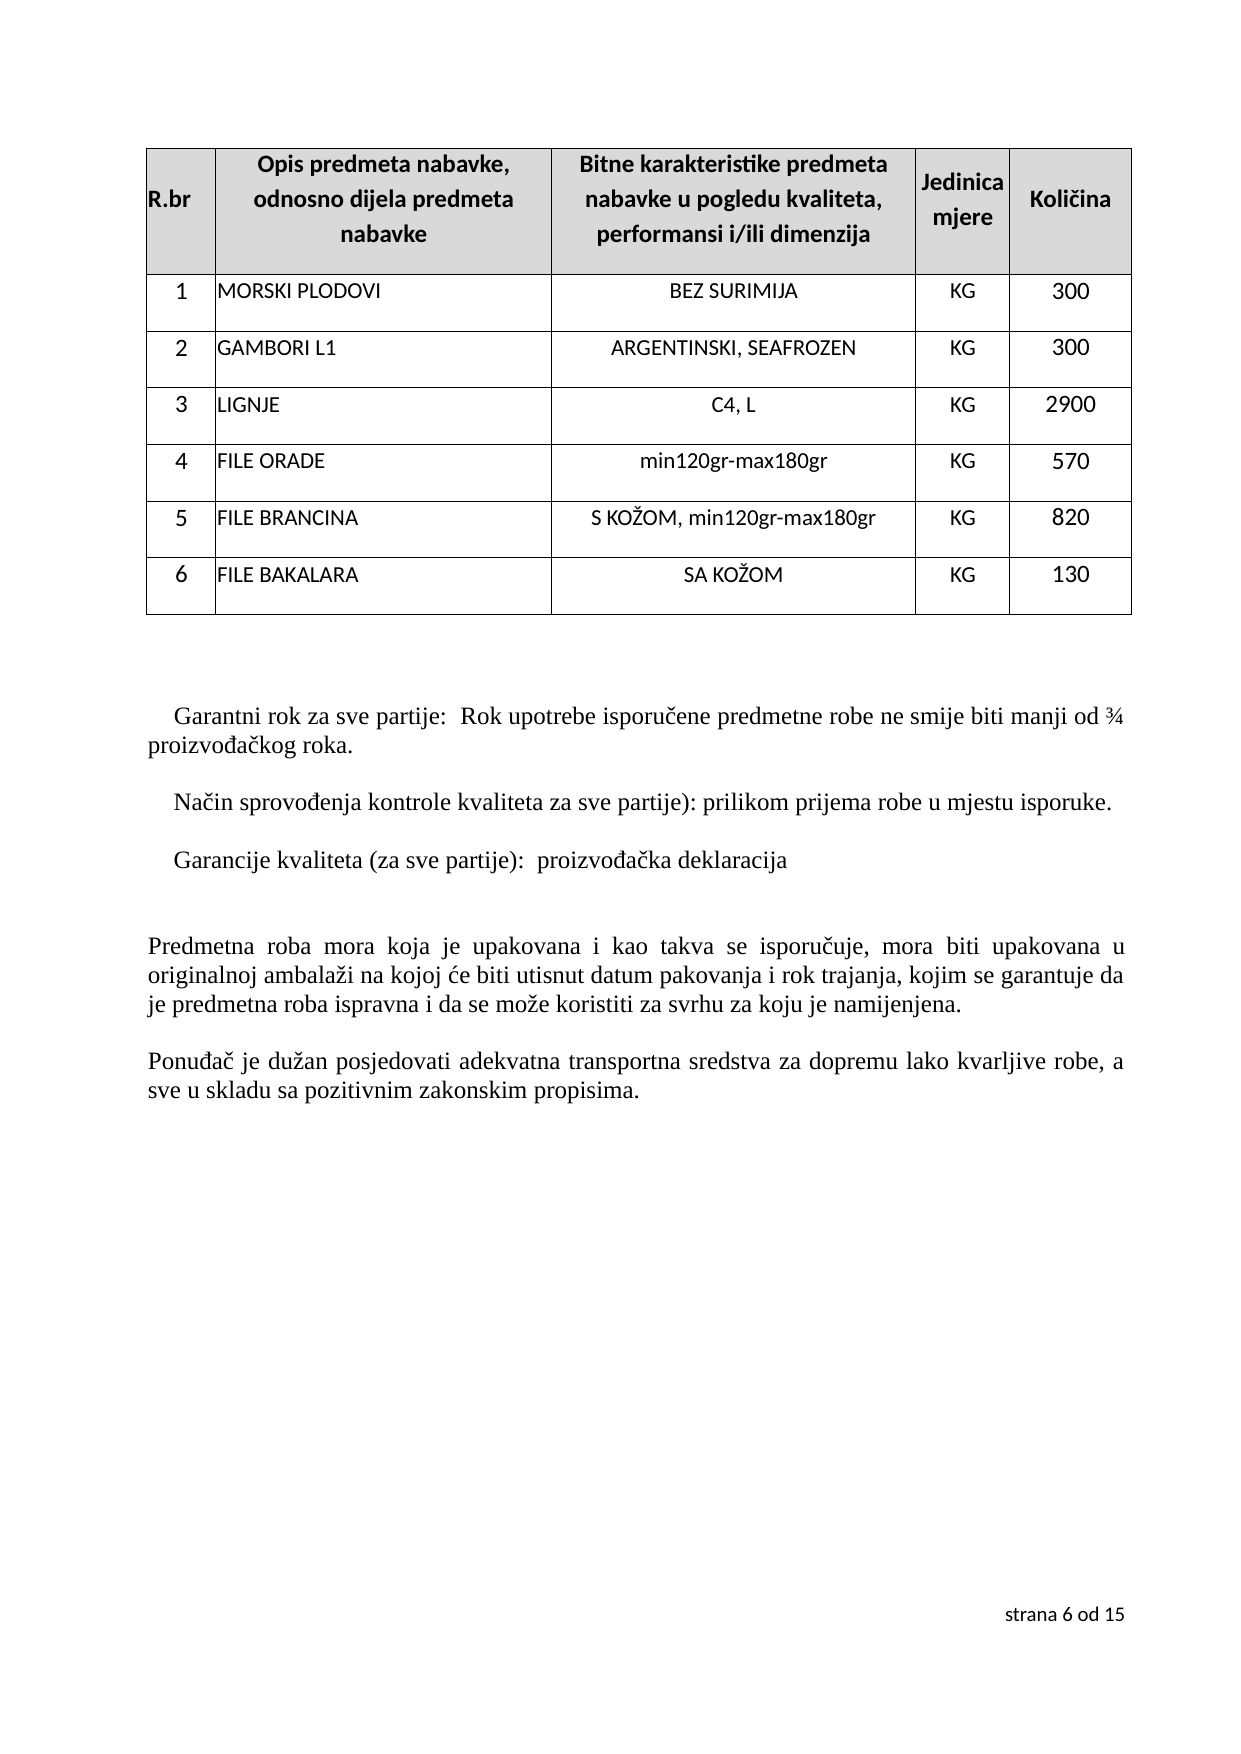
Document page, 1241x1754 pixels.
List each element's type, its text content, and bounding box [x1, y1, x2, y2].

table_cell 3 [147, 388, 215, 444]
text  Garantni rok za sve partije: Rok upotrebe isporučene predmetne robe ne smije biti manji od ¾ proizvođačkog roka. [148, 701, 1125, 759]
table_cell LIGNJE [216, 388, 551, 444]
table_header Količina [1010, 149, 1131, 274]
table_cell KG [916, 275, 1009, 331]
table_header Jedinica mjere [916, 149, 1009, 274]
table_cell 2 [147, 332, 215, 387]
table_cell S KOŽOM, min120gr-max180gr [552, 502, 915, 557]
table_cell KG [916, 502, 1009, 557]
table_header R.br [147, 149, 215, 274]
table_cell KG [916, 332, 1009, 387]
table_cell MORSKI PLODOVI [216, 275, 551, 331]
table_cell 300 [1010, 275, 1131, 331]
table_cell 300 [1010, 332, 1131, 387]
table_cell 2900 [1010, 388, 1131, 444]
text Predmetna roba mora koja je upakovana i kao takva se isporučuje, mora biti upakovana u originalnoj ambalaži na kojoj će biti utisnut datum pakovanja i rok trajanja, kojim se garantuje da je predmetna roba ispravna i da se može koristiti za svrhu za koju je namijenjena. [148, 931, 1125, 1017]
table_cell 820 [1010, 502, 1131, 557]
table_cell 570 [1010, 445, 1131, 501]
table_cell 1 [147, 275, 215, 331]
table_cell KG [916, 558, 1009, 614]
table_cell 5 [147, 502, 215, 557]
table_cell FILE BAKALARA [216, 558, 551, 614]
text  Garancije kvaliteta (za sve partije): proizvođačka deklaracija [148, 845, 1125, 874]
table_cell 6 [147, 558, 215, 614]
table_cell GAMBORI L1 [216, 332, 551, 387]
table_cell FILE ORADE [216, 445, 551, 501]
table_cell KG [916, 445, 1009, 501]
table_cell ARGENTINSKI, SEAFROZEN [552, 332, 915, 387]
table_cell 130 [1010, 558, 1131, 614]
table_cell FILE BRANCINA [216, 502, 551, 557]
table_cell BEZ SURIMIJA [552, 275, 915, 331]
table_cell min120gr-max180gr [552, 445, 915, 501]
table_cell SA KOŽOM [552, 558, 915, 614]
text Ponuđač je dužan posjedovati adekvatna transportna sredstva za dopremu lako kvarljive robe, a sve u skladu sa pozitivnim zakonskim propisima. [148, 1046, 1125, 1104]
table_header Bitne karakteristike predmeta nabavke u pogledu kvaliteta, performansi i/ili dimenzija [552, 149, 915, 274]
table_cell 4 [147, 445, 215, 501]
table_cell C4, L [552, 388, 915, 444]
table_header Opis predmeta nabavke, odnosno dijela predmeta nabavke [216, 149, 551, 274]
table_cell KG [916, 388, 1009, 444]
text  Način sprovođenja kontrole kvaliteta za sve partije): prilikom prijema robe u mjestu isporuke. [148, 787, 1125, 816]
